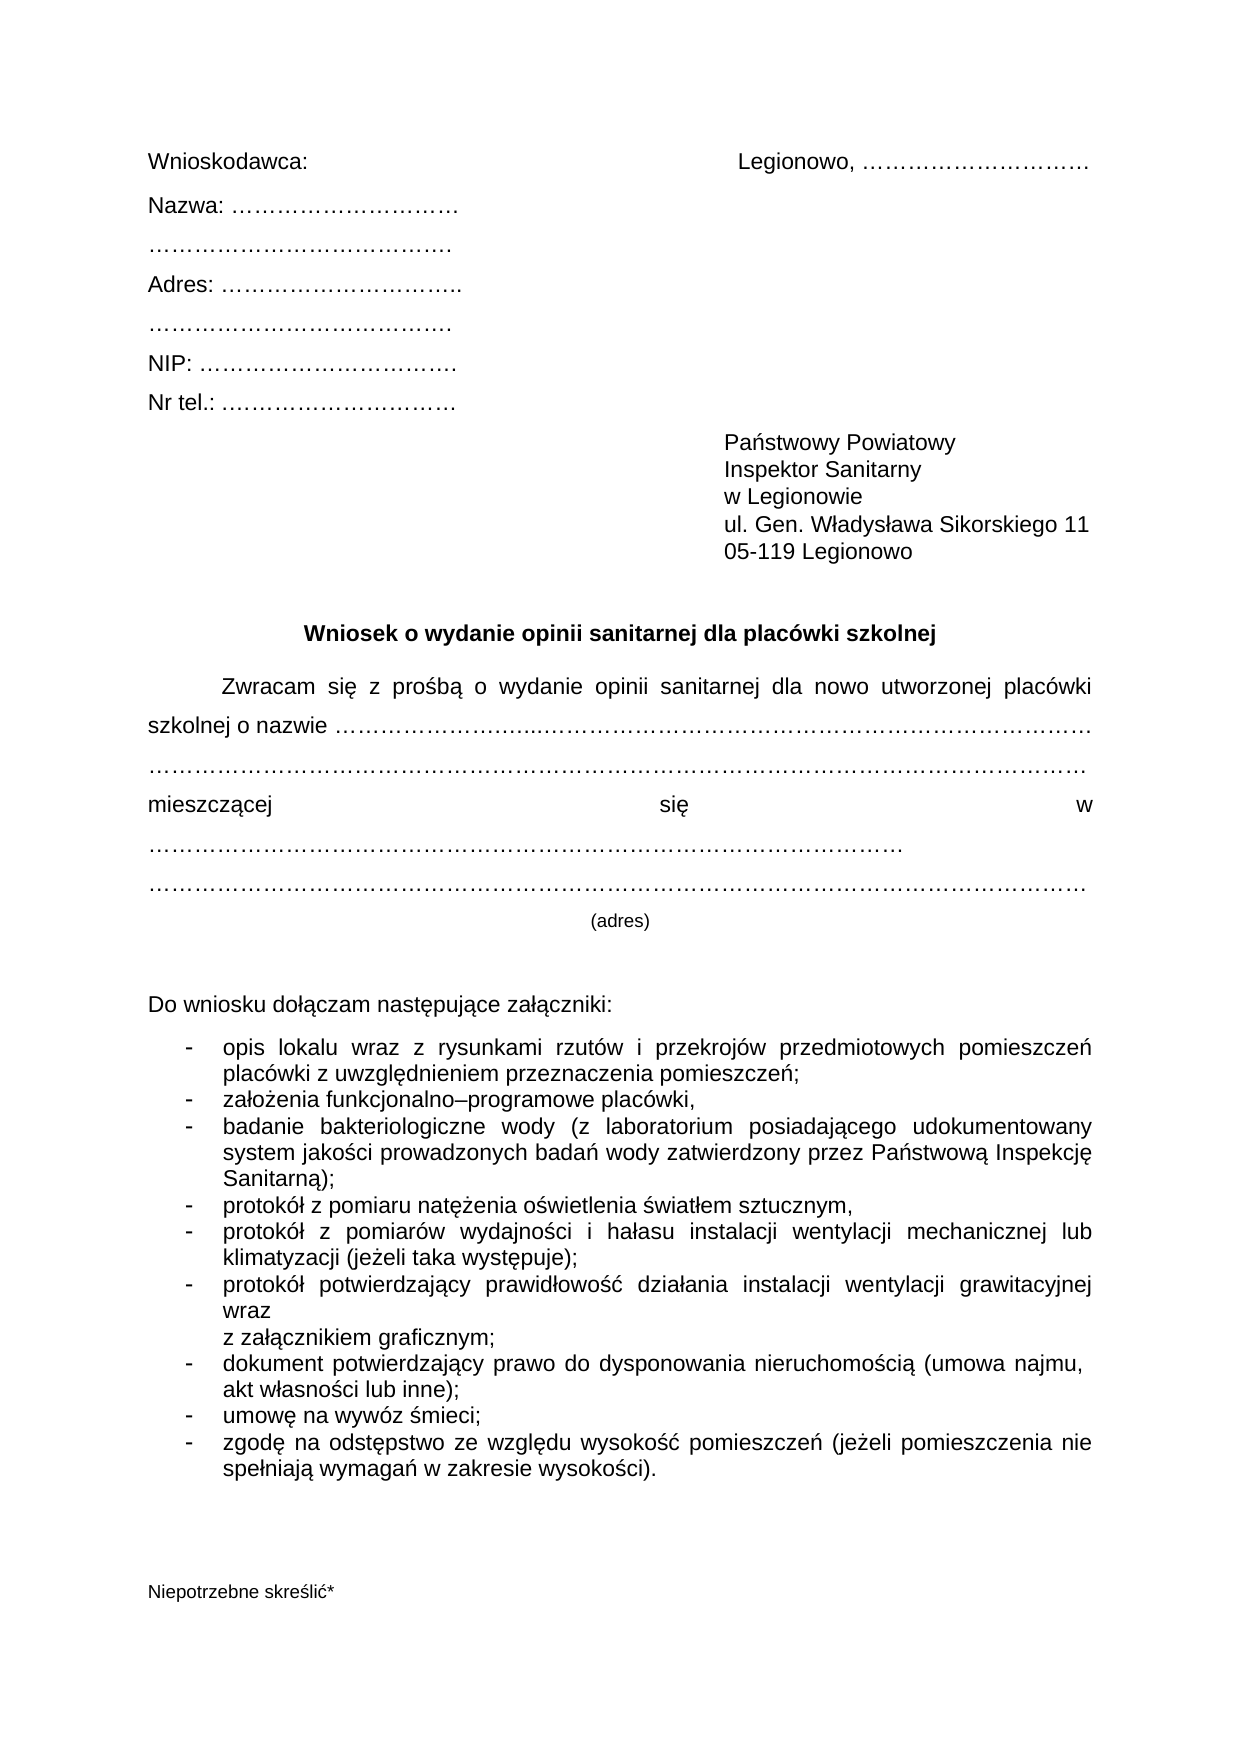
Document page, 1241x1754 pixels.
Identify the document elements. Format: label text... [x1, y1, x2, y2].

list badanie bakteriologiczne wody (z laboratorium posiadającego udokumentowany system jakości prowadzonych badań wody zatwierdzony przez Państwową Inspekcję Sanitarną); [185, 1113, 1093, 1192]
text …………………………………. [148, 310, 1093, 336]
text Inspektor Sanitarny [148, 456, 1093, 482]
text ul. Gen. Władysława Sikorskiego 11 [148, 511, 1093, 537]
list opis lokalu wraz z rysunkami rzutów i przekrojów przedmiotowych pomieszczeń placówki z uwzględnieniem przeznaczenia pomieszczeń; [185, 1033, 1093, 1086]
text Wniosek o wydanie opinii sanitarnej dla placówki szkolnej [148, 620, 1093, 647]
text Do wniosku dołączam następujące załączniki: [148, 991, 1093, 1017]
text Adres: ………………………….. [148, 271, 1093, 297]
list protokół z pomiaru natężenia oświetlenia światłem sztucznym, [185, 1192, 1093, 1218]
text …………………………………. [148, 231, 1093, 257]
text Nr tel.: .………………………… [148, 389, 1093, 415]
text 05-119 Legionowo [148, 538, 1093, 564]
text w Legionowie [148, 483, 1093, 510]
text NIP: ……………………………. [148, 349, 1093, 376]
text Wnioskodawca: Legionowo, ………………………… [148, 148, 1093, 174]
text Niepotrzebne skreślić* [148, 1581, 1093, 1603]
text (adres) [148, 910, 1093, 931]
list protokół z pomiarów wydajności i hałasu instalacji wentylacji mechanicznej lub klimatyzacji (jeżeli taka występuje); [185, 1218, 1093, 1271]
list dokument potwierdzający prawo do dysponowania nieruchomością (umowa najmu, akt własności lub inne); [185, 1350, 1093, 1402]
list umowę na wywóz śmieci; [185, 1402, 1093, 1429]
text Państwowy Powiatowy [148, 428, 1093, 455]
list protokół potwierdzający prawidłowość działania instalacji wentylacji grawitacyjnej wraz z załącznikiem graficznym; [185, 1271, 1093, 1350]
text Zwracam się z prośbą o wydanie opinii sanitarnej dla nowo utworzonej placówki szkolnej o nazwie ………………….…...……………………………………………………………… ……………………………………………………………………………………………………………mieszczącej się w ……………………………………………………………………………………… …………………………………………………………………………………………………………… [148, 673, 1093, 897]
list założenia funkcjonalno–programowe placówki, [185, 1086, 1093, 1113]
list zgodę na odstępstwo ze względu wysokość pomieszczeń (jeżeli pomieszczenia nie spełniają wymagań w zakresie wysokości). [185, 1429, 1093, 1482]
text Nazwa: ………………………… [148, 192, 1093, 218]
